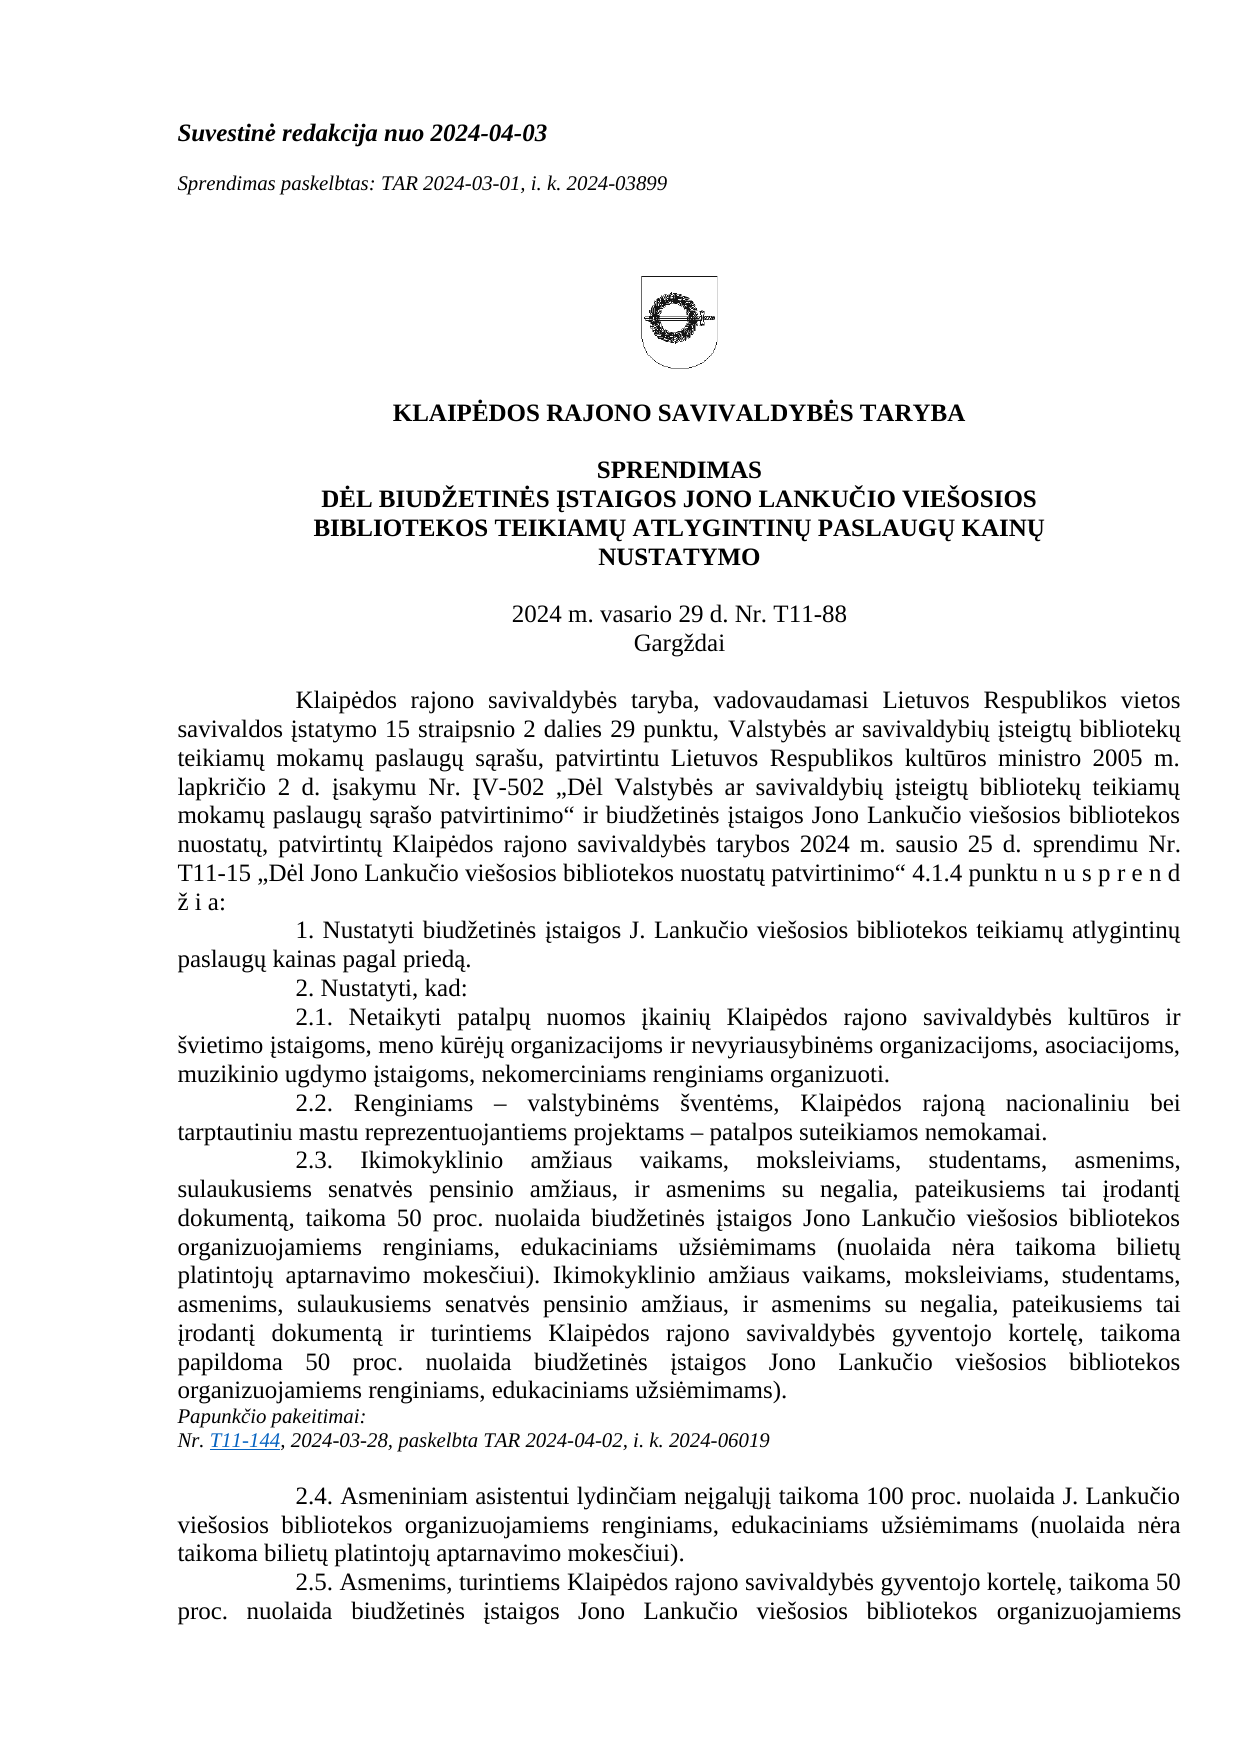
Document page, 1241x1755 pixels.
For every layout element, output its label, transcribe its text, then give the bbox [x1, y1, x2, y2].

text 2024 m. vasario 29 d. Nr. T11-88 [177, 599, 1181, 628]
subtitle DĖL BIUDŽETINĖS ĮSTAIGOS JONO LANKUČIO VIEŠOSIOS BIBLIOTEKOS TEIKIAMŲ ATLYGINTINŲ PASLAUGŲ KAINŲ NUSTATYMO [177, 484, 1181, 570]
text 2.4. Asmeniniam asistentui lydinčiam neįgalųjį taikoma 100 proc. nuolaida J. Lankučio viešosios bibliotekos organizuojamiems renginiams, edukaciniams užsiėmimams (nuolaida nėra taikoma bilietų platintojų aptarnavimo mokesčiui). [177, 1481, 1181, 1567]
text KLAIPĖDOS RAJONO SAVIVALDYBĖS TARYBA [177, 398, 1181, 427]
text Gargždai [177, 628, 1181, 657]
text Suvestinė redakcija nuo 2024-04-03 [177, 118, 1181, 147]
text Papunkčio pakeitimai: [177, 1404, 1181, 1428]
text 1. Nustatyti biudžetinės įstaigos J. Lankučio viešosios bibliotekos teikiamų atlygintinų paslaugų kainas pagal priedą. [177, 915, 1181, 973]
text 2. Nustatyti, kad: [177, 973, 1181, 1002]
text 2.3. Ikimokyklinio amžiaus vaikams, moksleiviams, studentams, asmenims, sulaukusiems senatvės pensinio amžiaus, ir asmenims su negalia, pateikusiems tai įrodantį dokumentą, taikoma 50 proc. nuolaida biudžetinės įstaigos Jono Lankučio viešosios bibliotekos organizuojamiems renginiams, edukaciniams užsiėmimams (nuolaida nėra taikoma bilietų platintojų aptarnavimo mokesčiui). Ikimokyklinio amžiaus vaikams, moksleiviams, studentams, asmenims, sulaukusiems senatvės pensinio amžiaus, ir asmenims su negalia, pateikusiems tai įrodantį dokumentą ir turintiems Klaipėdos rajono savivaldybės gyventojo kortelę, taikoma papildoma 50 proc. nuolaida biudžetinės įstaigos Jono Lankučio viešosios bibliotekos organizuojamiems renginiams, edukaciniams užsiėmimams). [177, 1145, 1181, 1404]
text Klaipėdos rajono savivaldybės taryba, vadovaudamasi Lietuvos Respublikos vietos savivaldos įstatymo 15 straipsnio 2 dalies 29 punktu, Valstybės ar savivaldybių įsteigtų bibliotekų teikiamų mokamų paslaugų sąrašu, patvirtintu Lietuvos Respublikos kultūros ministro 2005 m. lapkričio 2 d. įsakymu Nr. ĮV-502 „Dėl Valstybės ar savivaldybių įsteigtų bibliotekų teikiamų mokamų paslaugų sąrašo patvirtinimo“ ir biudžetinės įstaigos Jono Lankučio viešosios bibliotekos nuostatų, patvirtintų Klaipėdos rajono savivaldybės tarybos 2024 m. sausio 25 d. sprendimu Nr. T11-15 „Dėl Jono Lankučio viešosios bibliotekos nuostatų patvirtinimo“ 4.1.4 punktu n u s p r e n d ž i a: [177, 685, 1181, 915]
text 2.5. Asmenims, turintiems Klaipėdos rajono savivaldybės gyventojo kortelę, taikoma 50 proc. nuolaida biudžetinės įstaigos Jono Lankučio viešosios bibliotekos organizuojamiems [177, 1567, 1181, 1625]
subtitle SPRENDIMAS [177, 455, 1181, 484]
text 2.1. Netaikyti patalpų nuomos įkainių Klaipėdos rajono savivaldybės kultūros ir švietimo įstaigoms, meno kūrėjų organizacijoms ir nevyriausybinėms organizacijoms, asociacijoms, muzikinio ugdymo įstaigoms, nekomerciniams renginiams organizuoti. [177, 1002, 1181, 1088]
text 2.2. Renginiams – valstybinėms šventėms, Klaipėdos rajoną nacionaliniu bei tarptautiniu mastu reprezentuojantiems projektams – patalpos suteikiamos nemokamai. [177, 1088, 1181, 1145]
text Nr. T11-144, 2024-03-28, paskelbta TAR 2024-04-02, i. k. 2024-06019 [177, 1428, 1181, 1452]
text Sprendimas paskelbtas: TAR 2024-03-01, i. k. 2024-03899 [177, 171, 1181, 195]
